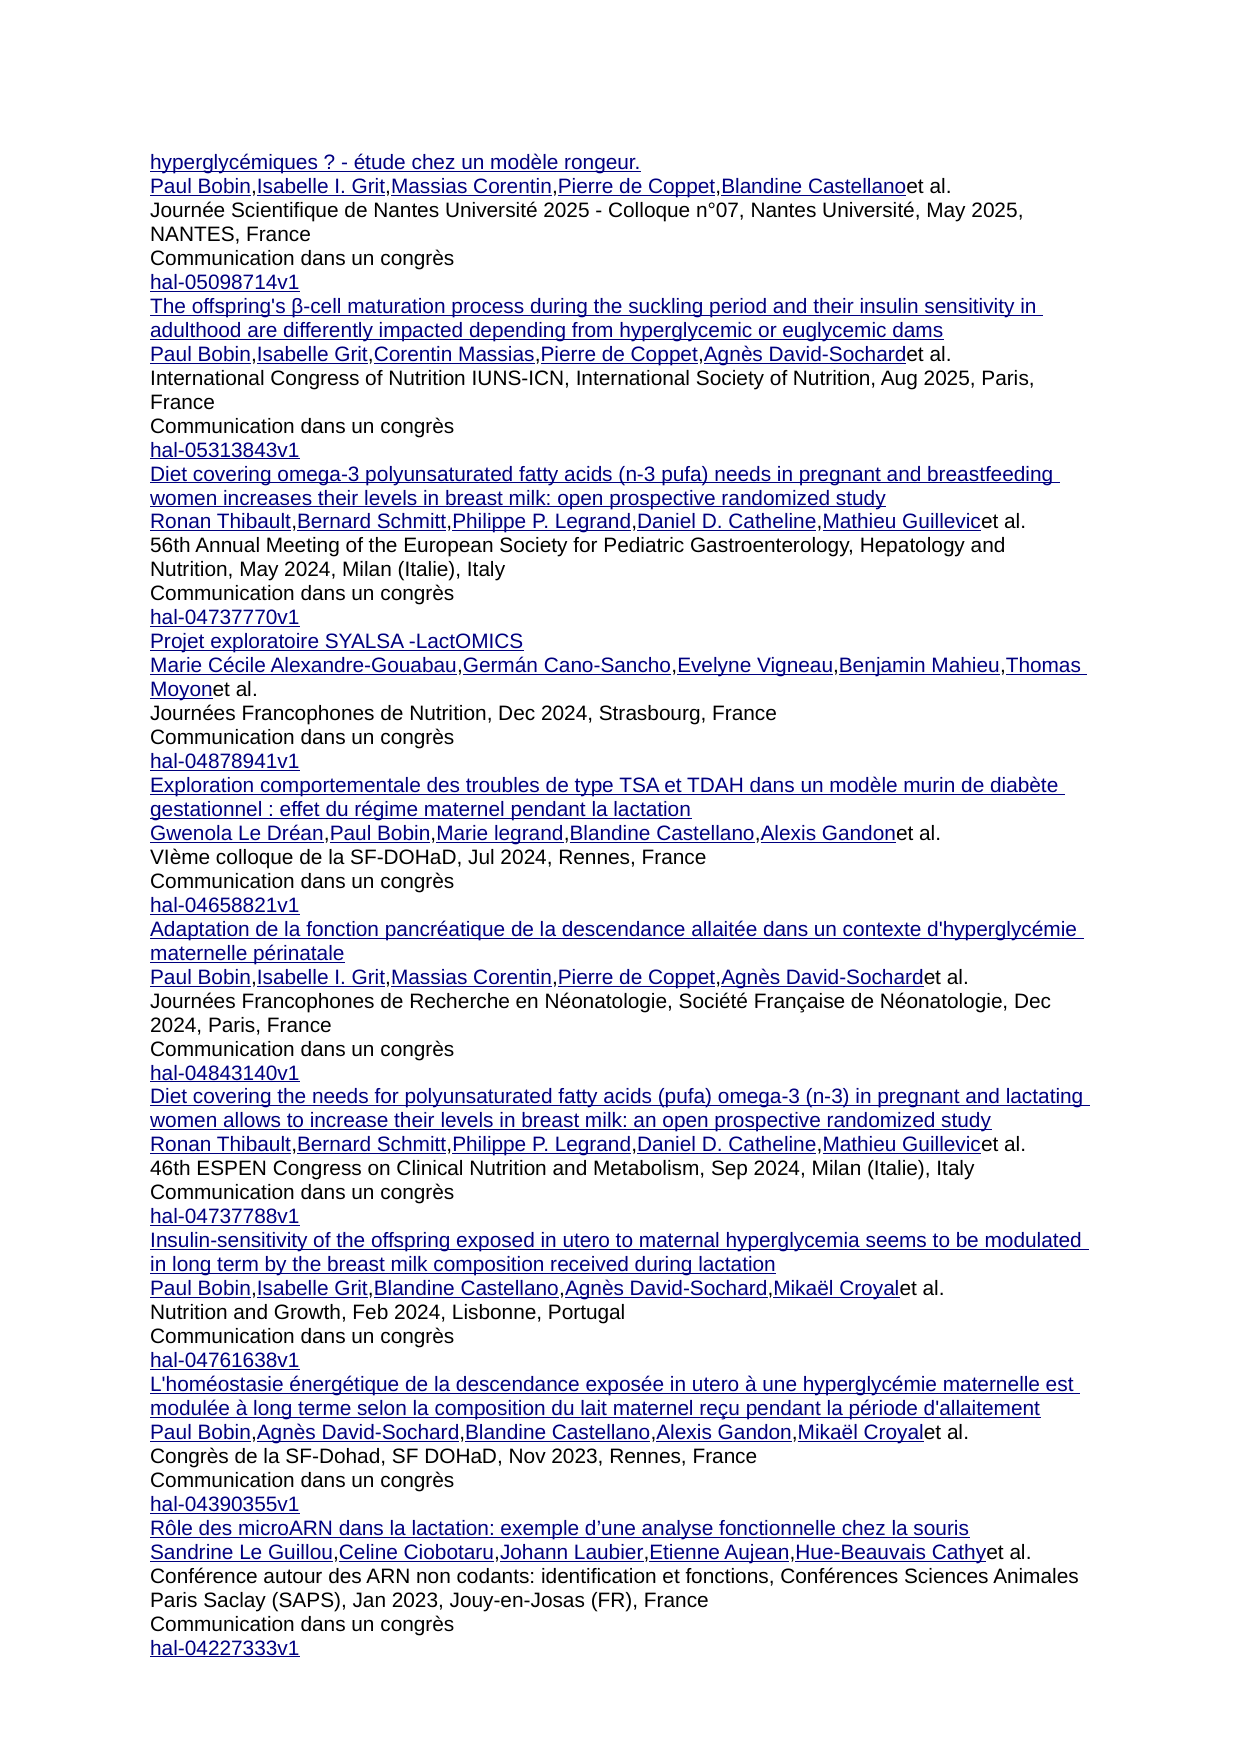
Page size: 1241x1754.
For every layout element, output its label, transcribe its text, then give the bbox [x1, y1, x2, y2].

table_cell Adaptation de la fonction pancréatique de la descendance allaitée dans un contexte d'hyperglycémie maternelle périnatale Paul Bobin,Isabelle I. Grit,Massias Corentin,Pierre de Coppet,Agnès David-Sochardet al. Journées Francophones de Recherche en Néonatologie, Société Française de Néonatologie, Dec 2024, Paris, France Communication dans un congrès hal-04843140v1 [150, 917, 1090, 1084]
table_cell L'homéostasie énergétique de la descendance exposée in utero à une hyperglycémie maternelle est modulée à long terme selon la composition du lait maternel reçu pendant la période d'allaitement Paul Bobin,Agnès David-Sochard,Blandine Castellano,Alexis Gandon,Mikaël Croyalet al. Congrès de la SF-Dohad, SF DOHaD, Nov 2023, Rennes, France Communication dans un congrès hal-04390355v1 [150, 1372, 1090, 1516]
table_cell Exploration comportementale des troubles de type TSA et TDAH dans un modèle murin de diabète gestationnel : effet du régime maternel pendant la lactation Gwenola Le Dréan,Paul Bobin,Marie legrand,Blandine Castellano,Alexis Gandonet al. VIème colloque de la SF-DOHaD, Jul 2024, Rennes, France Communication dans un congrès hal-04658821v1 [150, 773, 1090, 917]
table_cell Rôle des microARN dans la lactation: exemple d’une analyse fonctionnelle chez la souris Sandrine Le Guillou,Celine Ciobotaru,Johann Laubier,Etienne Aujean,Hue-Beauvais Cathyet al. Conférence autour des ARN non codants: identification et fonctions, Conférences Sciences Animales Paris Saclay (SAPS), Jan 2023, Jouy-en-Josas (FR), France Communication dans un congrès hal-04227333v1 [150, 1516, 1090, 1659]
table_cell hyperglycémiques ? - étude chez un modèle rongeur. Paul Bobin,Isabelle I. Grit,Massias Corentin,Pierre de Coppet,Blandine Castellanoet al. Journée Scientifique de Nantes Université 2025 - Colloque n°07, Nantes Université, May 2025, NANTES, France Communication dans un congrès hal-05098714v1 [150, 150, 1090, 294]
table_cell Diet covering the needs for polyunsaturated fatty acids (pufa) omega-3 (n-3) in pregnant and lactating [150, 1084, 1090, 1105]
table_cell women allows to increase their levels in breast milk: an open prospective randomized study Ronan Thibault,Bernard Schmitt,Philippe P. Legrand,Daniel D. Catheline,Mathieu Guillevicet al. 46th ESPEN Congress on Clinical Nutrition and Metabolism, Sep 2024, Milan (Italie), Italy Communication dans un congrès hal-04737788v1 [150, 1106, 1090, 1228]
table_cell Projet exploratoire SYALSA -LactOMICS Marie Cécile Alexandre-Gouabau,Germán Cano-Sancho,Evelyne Vigneau,Benjamin Mahieu,Thomas Moyonet al. Journées Francophones de Nutrition, Dec 2024, Strasbourg, France Communication dans un congrès hal-04878941v1 [150, 629, 1090, 773]
table_cell The offspring's β-cell maturation process during the suckling period and their insulin sensitivity in adulthood are differently impacted depending from hyperglycemic or euglycemic dams Paul Bobin,Isabelle Grit,Corentin Massias,Pierre de Coppet,Agnès David-Sochardet al. International Congress of Nutrition IUNS-ICN, International Society of Nutrition, Aug 2025, Paris, France Communication dans un congrès hal-05313843v1 [150, 294, 1090, 461]
table_cell Diet covering omega-3 polyunsaturated fatty acids (n-3 pufa) needs in pregnant and breastfeeding women increases their levels in breast milk: open prospective randomized study Ronan Thibault,Bernard Schmitt,Philippe P. Legrand,Daniel D. Catheline,Mathieu Guillevicet al. 56th Annual Meeting of the European Society for Pediatric Gastroenterology, Hepatology and Nutrition, May 2024, Milan (Italie), Italy Communication dans un congrès hal-04737770v1 [150, 461, 1090, 629]
table_cell Insulin-sensitivity of the offspring exposed in utero to maternal hyperglycemia seems to be modulated in long term by the breast milk composition received during lactation Paul Bobin,Isabelle Grit,Blandine Castellano,Agnès David-Sochard,Mikaël Croyalet al. Nutrition and Growth, Feb 2024, Lisbonne, Portugal Communication dans un congrès hal-04761638v1 [150, 1228, 1090, 1372]
